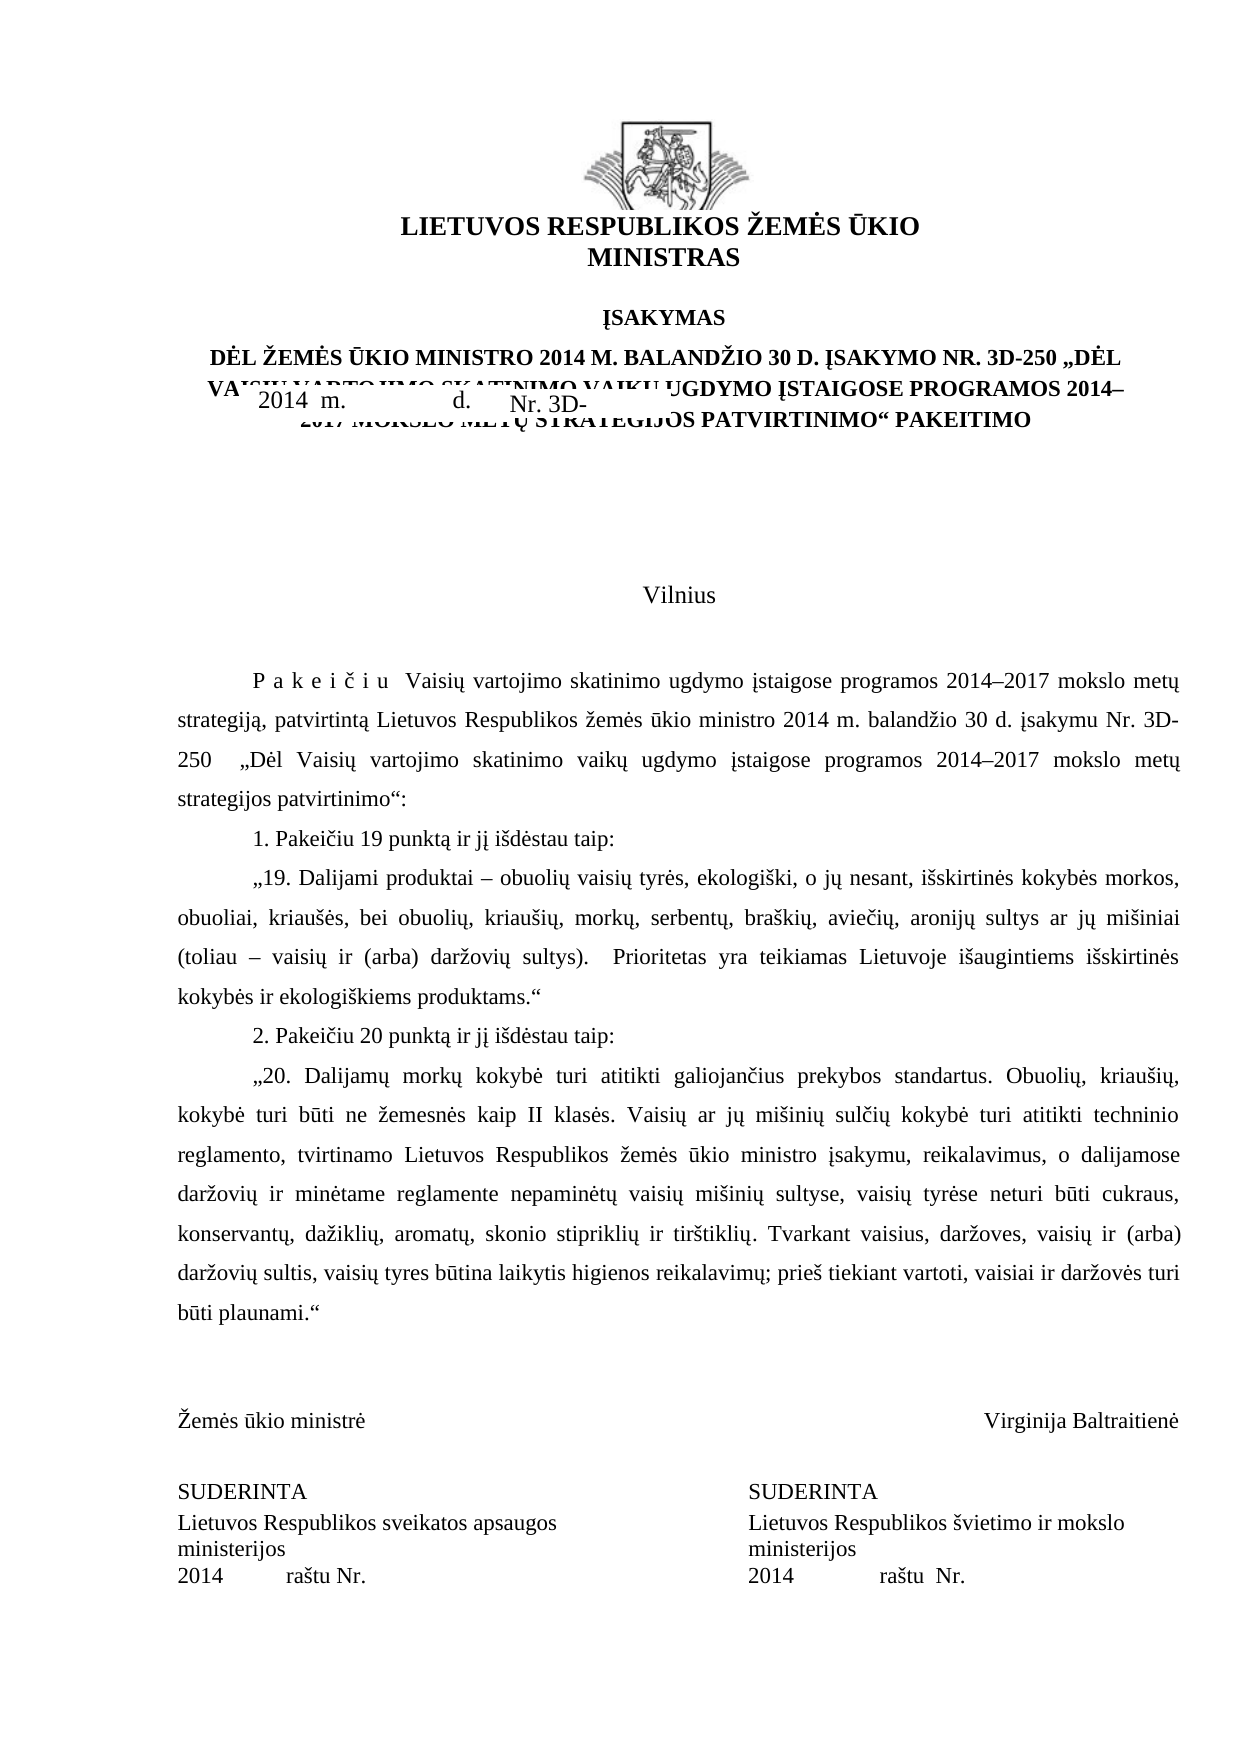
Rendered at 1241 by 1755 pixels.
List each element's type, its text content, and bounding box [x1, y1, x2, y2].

text LIETUVOS RESPUBLIKOS ŽEMĖS ŪKIO [196, 210, 1132, 242]
text MINISTRAS [196, 242, 1132, 273]
text P a k e i č i u Vaisių vartojimo skatinimo ugdymo įstaigose programos 2014–2017 mokslo metų strategiją, patvirtintą Lietuvos Respublikos žemės ūkio ministro 2014 m. balandžio 30 d. įsakymu Nr. 3D-250 „Dėl Vaisių vartojimo skatinimo vaikų ugdymo įstaigose programos 2014–2017 mokslo metų strategijos patvirtinimo“: [177, 667, 1181, 812]
text Lietuvos Respublikos sveikatos apsaugos Lietuvos Respublikos švietimo ir mokslo [177, 1509, 1181, 1535]
text 2. Pakeičiu 20 punktą ir jį išdėstau taip: [252, 1022, 1181, 1048]
text „19. Dalijami produktai – obuolių vaisių tyrės, ekologiški, o jų nesant, išskirtinės kokybės morkos, obuoliai, kriaušės, bei obuolių, kriaušių, morkų, serbentų, braškių, aviečių, aronijų sultys ar jų mišiniai (toliau – vaisių ir (arba) daržovių sultys). Prioritetas yra teikiamas Lietuvoje išaugintiems išskirtinės kokybės ir ekologiškiems produktams.“ [177, 864, 1181, 1009]
text 2014 raštu Nr. 2014 raštu Nr. [177, 1562, 1181, 1588]
text Žemės ūkio ministrė Virginija Baltraitienė [177, 1407, 1181, 1434]
text ministerijos ministerijos [177, 1535, 1181, 1562]
text 1. Pakeičiu 19 punktą ir jį išdėstau taip: [252, 825, 1181, 851]
text Vilnius [177, 581, 1181, 609]
text SUDERINTA SUDERINTA [177, 1478, 1181, 1504]
text DĖL ŽEMĖS ŪKIO MINISTRO 2014 M. balandžio 30 D. ĮSAKYMO nR. 3D-250 „DĖL VAISIŲ VARTOJIMO SKATINIMO vaikų ugdymo įstaigose PROGRAMOS 2014–2017 MokSlo metų strategijos PATVIRTINIMO“ PAKEITIMO [189, 344, 1142, 432]
text ĮSAKYMAS [196, 304, 1132, 330]
text „20. Dalijamų morkų kokybė turi atitikti galiojančius prekybos standartus. Obuolių, kriaušių, kokybė turi būti ne žemesnės kaip II klasės. Vaisių ar jų mišinių sulčių kokybė turi atitikti techninio reglamento, tvirtinamo Lietuvos Respublikos žemės ūkio ministro įsakymu, reikalavimus, o dalijamose daržovių ir minėtame reglamente nepaminėtų vaisių mišinių sultyse, vaisių tyrėse neturi būti cukraus, konservantų, dažiklių, aromatų, skonio stipriklių ir tirštiklių. Tvarkant vaisius, daržoves, vaisių ir (arba) daržovių sultis, vaisių tyres būtina laikytis higienos reikalavimų; prieš tiekiant vartoti, vaisiai ir daržovės turi būti plaunami.“ [177, 1062, 1181, 1325]
